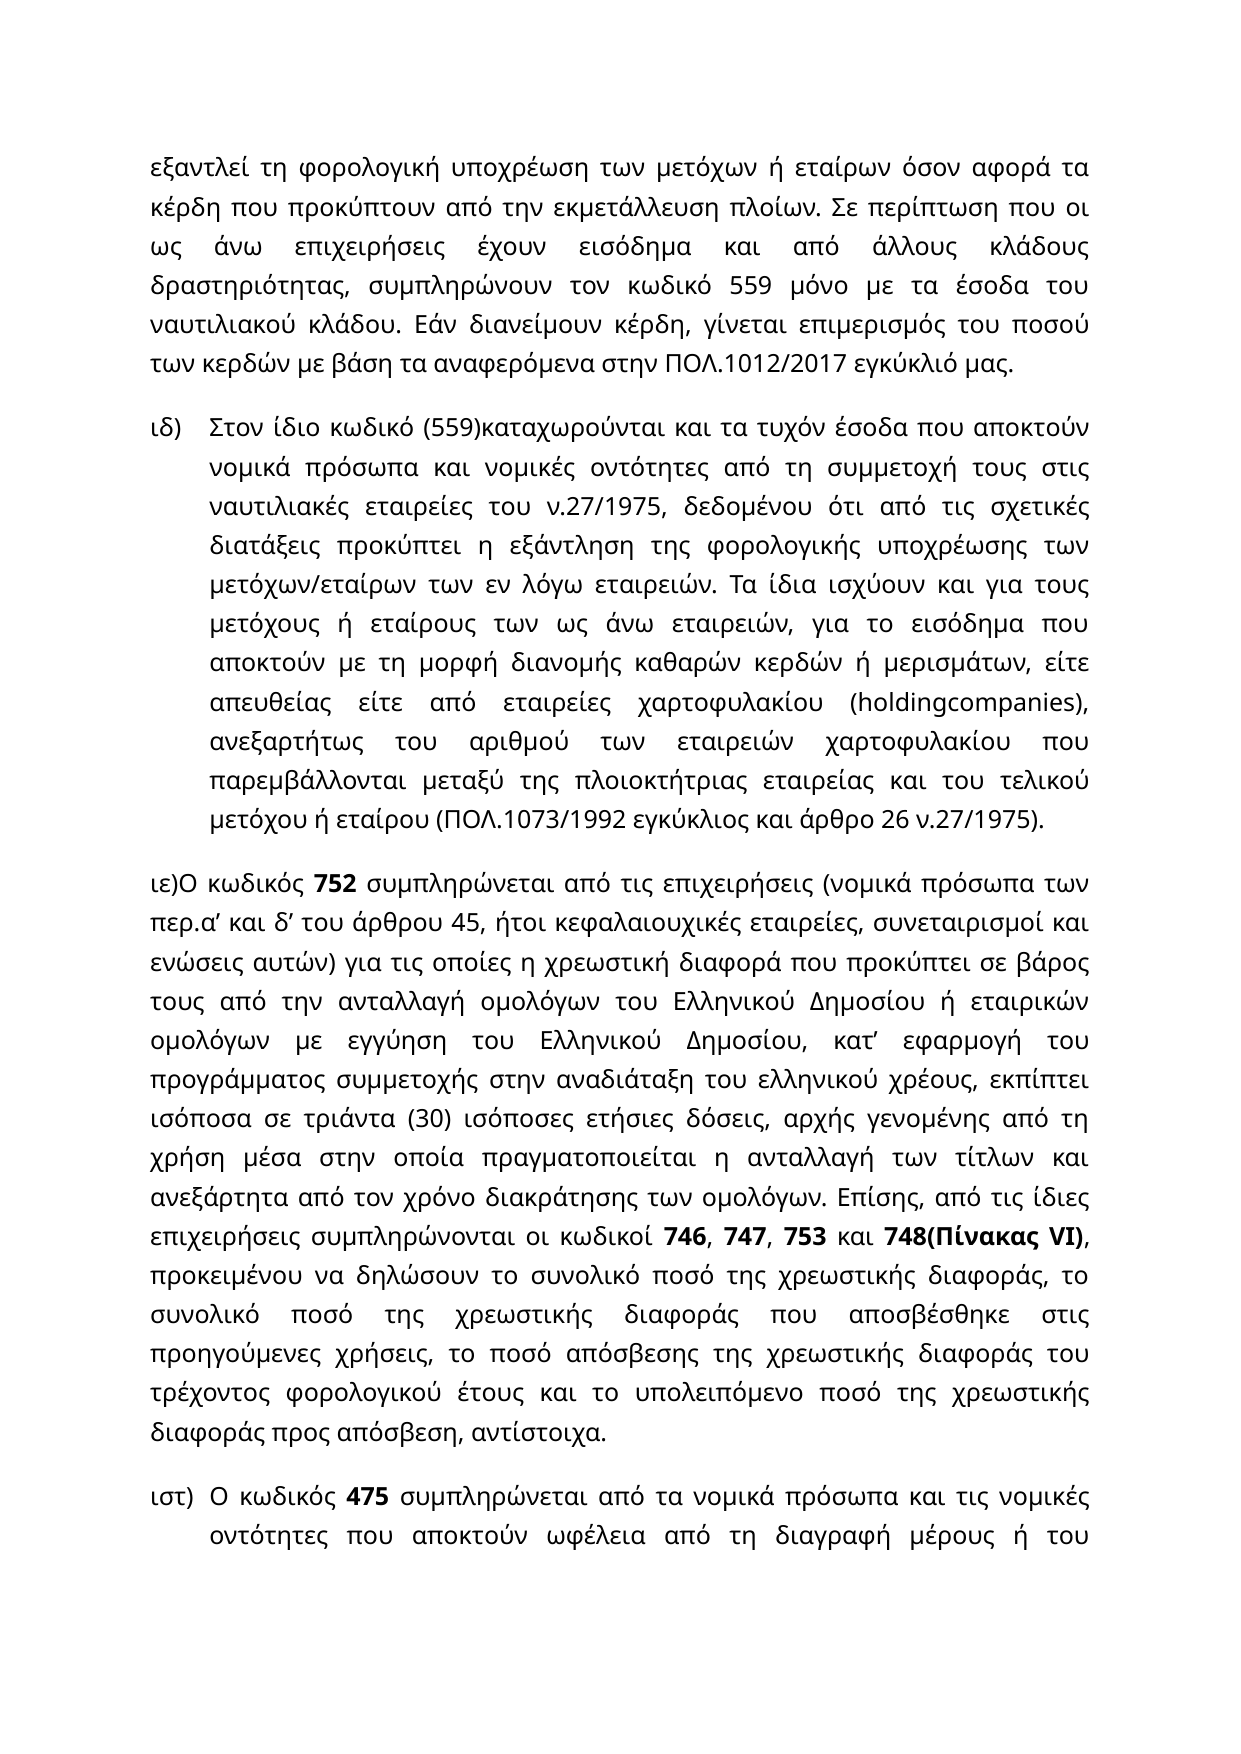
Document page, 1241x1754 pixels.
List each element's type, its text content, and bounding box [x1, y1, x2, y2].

list ιδ) Στον ίδιο κωδικό (559)καταχωρούνται και τα τυχόν έσοδα που αποκτούν νομικά πρόσωπα και νομικές οντότητες από τη συμμετοχή τους στις ναυτιλιακές εταιρείες του ν.27/1975, δεδομένου ότι από τις σχετικές διατάξεις προκύπτει η εξάντληση της φορολογικής υποχρέωσης των μετόχων/εταίρων των εν λόγω εταιρειών. Τα ίδια ισχύουν και για τους μετόχους ή εταίρους των ως άνω εταιρειών, για το εισόδημα που αποκτούν με τη μορφή διανομής καθαρών κερδών ή μερισμάτων, είτε απευθείας είτε από εταιρείες χαρτοφυλακίου (holdingcompanies), ανεξαρτήτως του αριθμού των εταιρειών χαρτοφυλακίου που παρεμβάλλονται μεταξύ της πλοιοκτήτριας εταιρείας και του τελικού μετόχου ή εταίρου (ΠΟΛ.1073/1992 εγκύκλιος και άρθρο 26 ν.27/1975). [150, 410, 1090, 836]
list ιστ) Ο κωδικός 475 συμπληρώνεται από τα νομικά πρόσωπα και τις νομικές οντότητες που αποκτούν ωφέλεια από τη διαγραφή μέρους ή του [150, 1478, 1090, 1552]
text ιε)Ο κωδικός 752 συμπληρώνεται από τις επιχειρήσεις (νομικά πρόσωπα των περ.α’ και δ’ του άρθρου 45, ήτοι κεφαλαιουχικές εταιρείες, συνεταιρισμοί και ενώσεις αυτών) για τις οποίες η χρεωστική διαφορά που προκύπτει σε βάρος τους από την ανταλλαγή ομολόγων του Ελληνικού Δημοσίου ή εταιρικών ομολόγων με εγγύηση του Ελληνικού Δημοσίου, κατ’ εφαρμογή του προγράμματος συμμετοχής στην αναδιάταξη του ελληνικού χρέους, εκπίπτει ισόποσα σε τριάντα (30) ισόποσες ετήσιες δόσεις, αρχής γενομένης από τη χρήση μέσα στην οποία πραγματοποιείται η ανταλλαγή των τίτλων και ανεξάρτητα από τον χρόνο διακράτησης των ομολόγων. Επίσης, από τις ίδιες επιχειρήσεις συμπληρώνονται οι κωδικοί 746, 747, 753 και 748(Πίνακας VI), προκειμένου να δηλώσουν το συνολικό ποσό της χρεωστικής διαφοράς, το συνολικό ποσό της χρεωστικής διαφοράς που αποσβέσθηκε στις προηγούμενες χρήσεις, το ποσό απόσβεσης της χρεωστικής διαφοράς του τρέχοντος φορολογικού έτους και το υπολειπόμενο ποσό της χρεωστικής διαφοράς προς απόσβεση, αντίστοιχα. [150, 866, 1090, 1448]
text εξαντλεί τη φορολογική υποχρέωση των μετόχων ή εταίρων όσον αφορά τα κέρδη που προκύπτουν από την εκμετάλλευση πλοίων. Σε περίπτωση που οι ως άνω επιχειρήσεις έχουν εισόδημα και από άλλους κλάδους δραστηριότητας, συμπληρώνουν τον κωδικό 559 μόνο με τα έσοδα του ναυτιλιακού κλάδου. Εάν διανείμουν κέρδη, γίνεται επιμερισμός του ποσού των κερδών με βάση τα αναφερόμενα στην ΠΟΛ.1012/2017 εγκύκλιό μας. [150, 150, 1090, 380]
